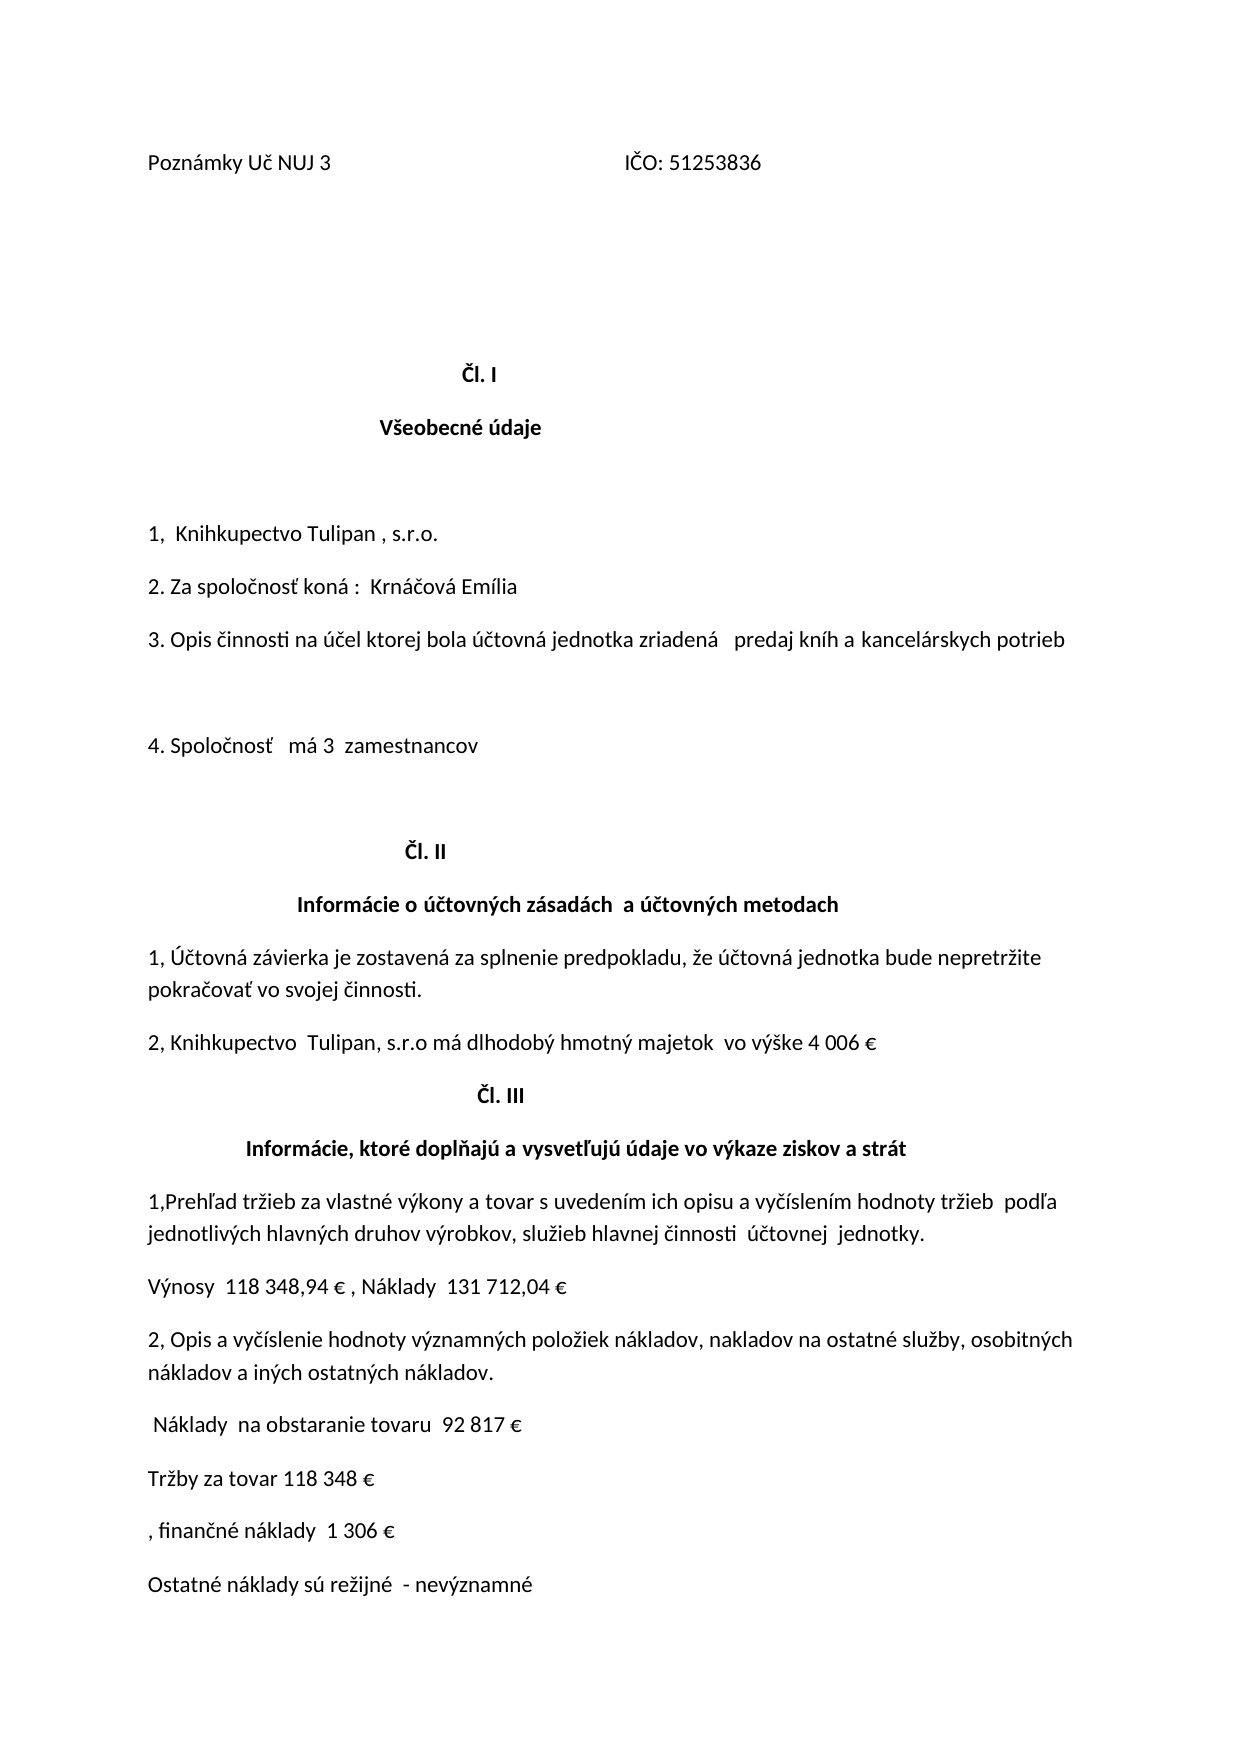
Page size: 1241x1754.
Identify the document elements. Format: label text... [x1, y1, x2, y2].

text 4. Spoločnosť má 3 zamestnancov [148, 731, 1093, 759]
text , finančné náklady 1 306 € [148, 1517, 1093, 1545]
text 3. Opis činnosti na účel ktorej bola účtovná jednotka zriadená predaj kníh a kancelárskych potrieb [148, 625, 1093, 653]
text 2, Knihkupectvo Tulipan, s.r.o má dlhodobý hmotný majetok vo výške 4 006 € [148, 1028, 1093, 1056]
text 1, Účtovná závierka je zostavená za splnenie predpokladu, že účtovná jednotka bude nepretržite pokračovať vo svojej činnosti. [148, 943, 1093, 1003]
text 1, Knihkupectvo Tulipan , s.r.o. [148, 519, 1093, 547]
text Všeobecné údaje [148, 413, 1093, 441]
text Náklady na obstaranie tovaru 92 817 € [148, 1411, 1093, 1439]
text 2, Opis a vyčíslenie hodnoty významných položiek nákladov, nakladov na ostatné služby, osobitných nákladov a iných ostatných nákladov. [148, 1325, 1093, 1386]
text Čl. III [148, 1081, 1093, 1109]
text Ostatné náklady sú režijné - nevýznamné [148, 1570, 1093, 1598]
text Výnosy 118 348,94 € , Náklady 131 712,04 € [148, 1272, 1093, 1300]
text Informácie o účtovných zásadách a účtovných metodach [148, 890, 1093, 918]
text 2. Za spoločnosť koná : Krnáčová Emília [148, 572, 1093, 600]
text Informácie, ktoré doplňajú a vysvetľujú údaje vo výkaze ziskov a strát [148, 1134, 1093, 1162]
text Čl. I [148, 360, 1093, 388]
text Tržby za tovar 118 348 € [148, 1464, 1093, 1492]
text Poznámky Uč NUJ 3 IČO: 51253836 [148, 148, 1093, 176]
text 1,Prehľad tržieb za vlastné výkony a tovar s uvedením ich opisu a vyčíslením hodnoty tržieb podľa jednotlivých hlavných druhov výrobkov, služieb hlavnej činnosti účtovnej jednotky. [148, 1187, 1093, 1247]
text Čl. II [148, 837, 1093, 865]
